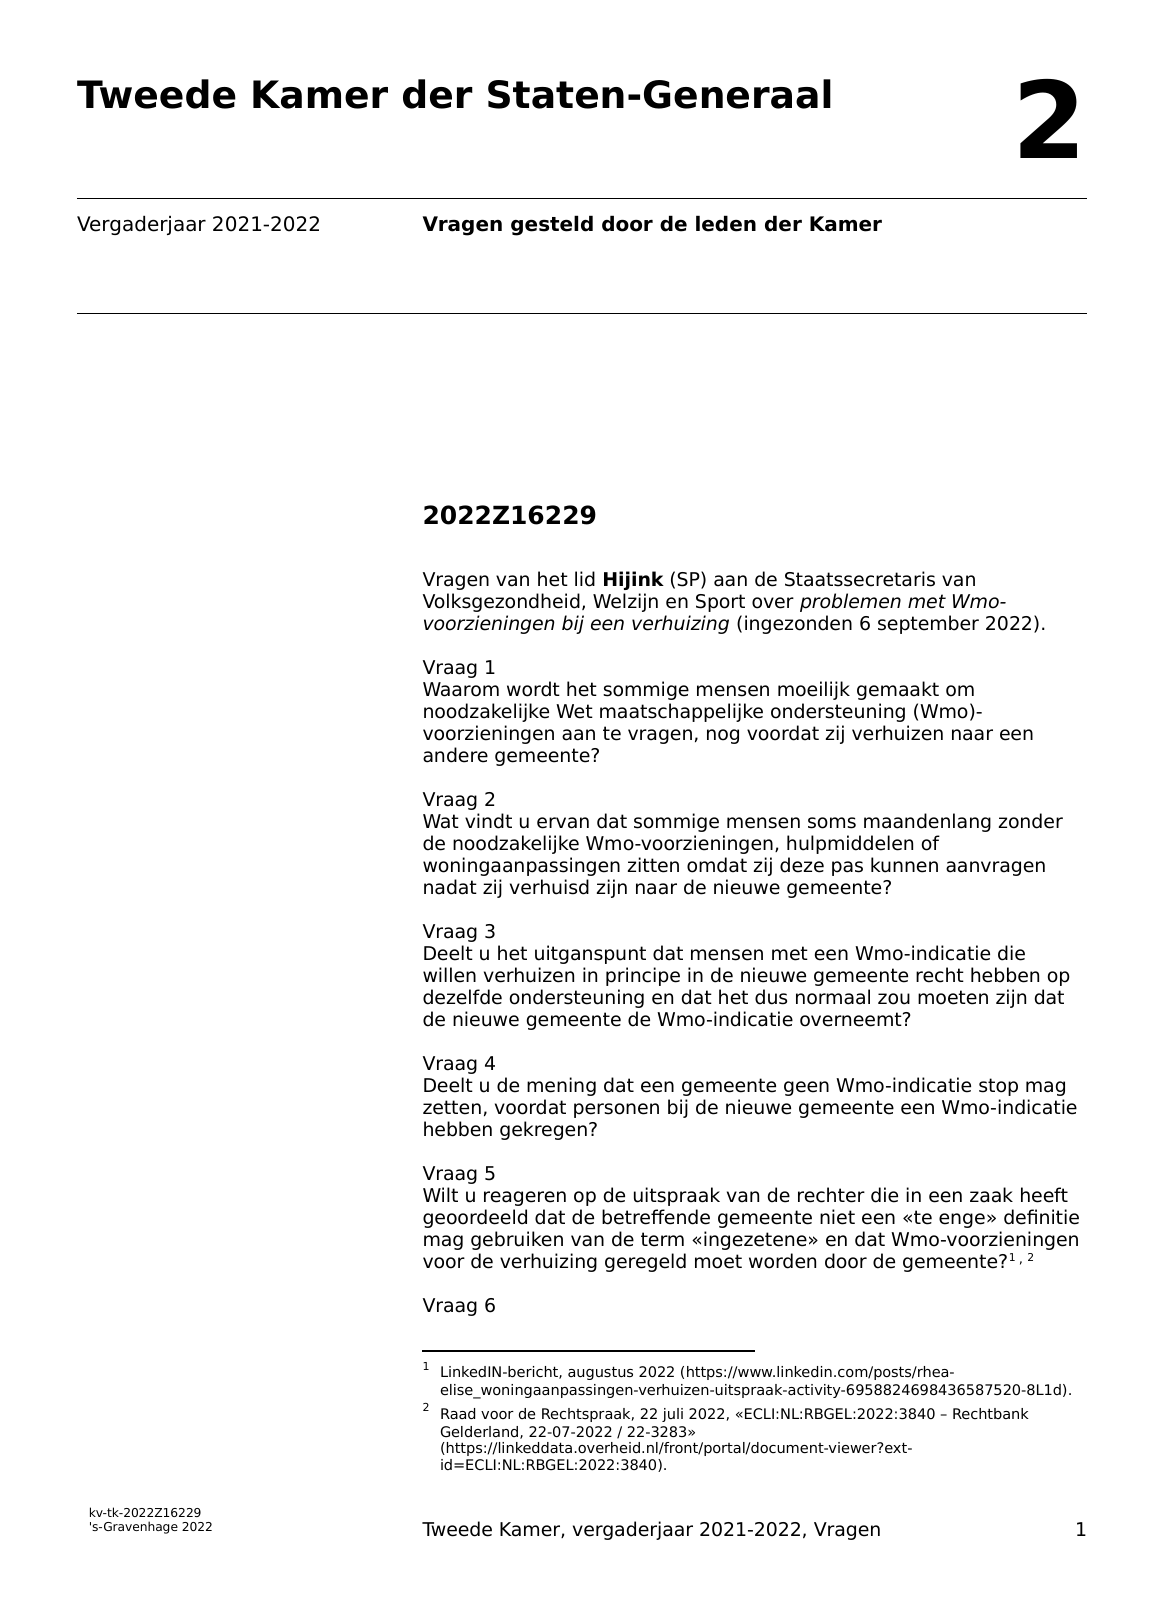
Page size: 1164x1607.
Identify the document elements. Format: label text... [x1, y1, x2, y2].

text LinkedIN-bericht, augustus 2022 (https://www.linkedin.com/posts/rhea-elise_woningaanpassingen-verhuizen-uitspraak-activity-6958824698436587520-8L1d). [422, 1360, 1087, 1399]
text Vraag 3 [422, 921, 1087, 943]
text Deelt u de mening dat een gemeente geen Wmo-indicatie stop mag zetten, voordat personen bij de nieuwe gemeente een Wmo-indicatie hebben gekregen? [422, 1075, 1087, 1141]
table_cell Vragen gesteld door de leden der Kamer [422, 199, 1087, 313]
text Vraag 5 [422, 1163, 1087, 1185]
text Wat vindt u ervan dat sommige mensen soms maandenlang zonder de noodzakelijke Wmo-voorzieningen, hulpmiddelen of woningaanpassingen zitten omdat zij deze pas kunnen aanvragen nadat zij verhuisd zijn naar de nieuwe gemeente? [422, 811, 1087, 899]
text Vraag 2 [422, 789, 1087, 811]
text Deelt u het uitganspunt dat mensen met een Wmo-indicatie die willen verhuizen in principe in de nieuwe gemeente recht hebben op dezelfde ondersteuning en dat het dus normaal zou moeten zijn dat de nieuwe gemeente de Wmo-indicatie overneemt? [422, 943, 1087, 1031]
text kv-tk-2022Z16229 [88, 1506, 323, 1520]
text 2022Z16229 [422, 501, 1087, 531]
table_header 2 [886, 59, 1087, 198]
text Raad voor de Rechtspraak, 22 juli 2022, «ECLI:NL:RBGEL:2022:3840 – Rechtbank Gelderland, 22-07-2022 / 22-3283» (https://linkeddata.overheid.nl/front/portal/document-viewer?ext-id=ECLI:NL:RBGEL:2022:3840). [422, 1402, 1087, 1474]
text Vraag 1 [422, 657, 1087, 679]
text Vraag 6 [422, 1295, 1087, 1317]
text 's-Gravenhage 2022 [88, 1520, 323, 1534]
text Vragen van het lid Hijink (SP) aan de Staatssecretaris van Volksgezondheid, Welzijn en Sport over problemen met Wmo-voorzieningen bij een verhuizing (ingezonden 6 september 2022). [422, 569, 1087, 635]
text Wilt u reageren op de uitspraak van de rechter die in een zaak heeft geoordeeld dat de betreffende gemeente niet een «te enge» definitie mag gebruiken van de term «ingezetene» en dat Wmo-voorzieningen voor de verhuizing geregeld moet worden door de gemeente?, [422, 1185, 1087, 1273]
table_cell Vergaderjaar 2021-2022 [77, 199, 422, 313]
text Vraag 4 [422, 1053, 1087, 1075]
text Waarom wordt het sommige mensen moeilijk gemaakt om noodzakelijke Wet maatschappelijke ondersteuning (Wmo)-voorzieningen aan te vragen, nog voordat zij verhuizen naar een andere gemeente? [422, 679, 1087, 767]
table_header Tweede Kamer der Staten-Generaal [77, 59, 886, 198]
